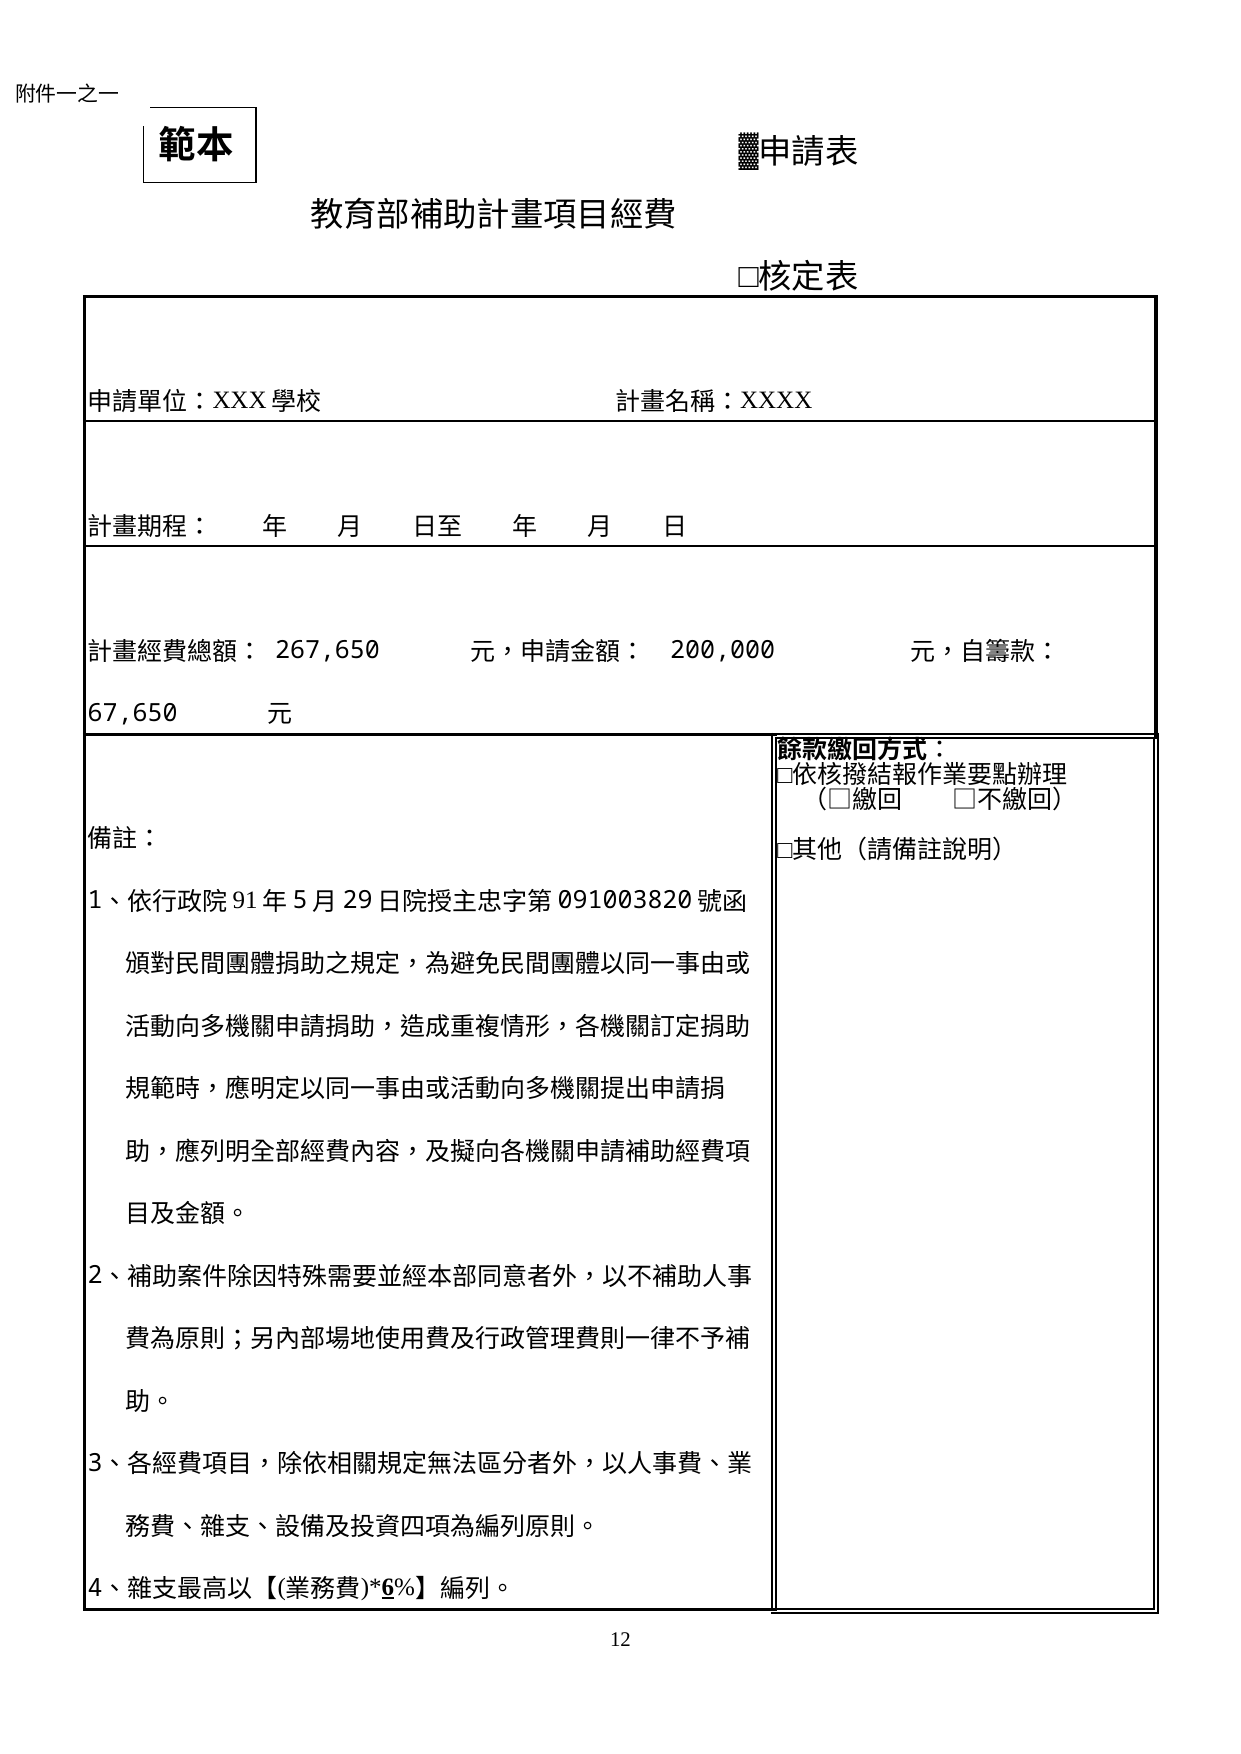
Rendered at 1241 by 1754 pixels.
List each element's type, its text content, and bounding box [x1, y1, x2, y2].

table_header [883, 108, 912, 170]
table_cell 教育部補助計畫項目經費 [256, 170, 714, 233]
table_header [257, 108, 383, 170]
table_cell [883, 233, 912, 295]
table_cell [140, 170, 234, 233]
table_header [84, 126, 140, 170]
table_cell [714, 170, 883, 233]
table_cell [912, 170, 1156, 233]
table_cell [256, 233, 383, 295]
table_cell [508, 233, 714, 295]
table_cell □核定表 [714, 233, 883, 295]
table_cell [234, 233, 256, 295]
table_cell 計畫名稱：XXXX [612, 298, 1154, 420]
table_cell [84, 233, 140, 295]
table_cell 餘款繳回方式： □依核撥結報作業要點辦理 （□繳回 □不繳回） □其他（請備註說明） [777, 739, 1153, 1608]
table_cell [234, 183, 256, 233]
table_cell [912, 233, 1156, 295]
table_header [383, 108, 508, 170]
table_header ▓申請表 [714, 108, 883, 170]
table_cell 備註： 1、依行政院91年5月29日院授主忠字第091003820號函頒對民間團體捐助之規定，為避免民間團體以同一事由或活動向多機關申請捐助，造成重複情形，各機關訂定捐助規範時，應明定以同一事由或活動向多機關提出申請捐助，應列明全部經費內容，及擬向各機關申請補助經費項目及金額。 2、補助案件除因特殊需要並經本部同意者外，以不補助人事費為原則；另內部場地使用費及行政管理費則一律不予補助。 3、各經費項目，除依相關規定無法區分者外，以人事費、業務費、雜支、設備及投資四項為編列原則。 4、雜支最高以【(業務費)*6%】編列。 [86, 736, 771, 1608]
table_header [508, 108, 714, 170]
table_cell 計畫經費總額： 267,650 元，申請金額： 200,000 元，自籌款： 67,650 元 [86, 547, 1154, 733]
table_cell 計畫期程： 年 月 日至 年 月 日 [86, 422, 1154, 545]
table_header [912, 108, 1156, 170]
table_cell 申請單位：XXX學校 [86, 298, 612, 420]
table_cell [883, 170, 912, 233]
table_cell [84, 170, 140, 233]
table_cell [140, 233, 234, 295]
table_cell [383, 233, 508, 295]
